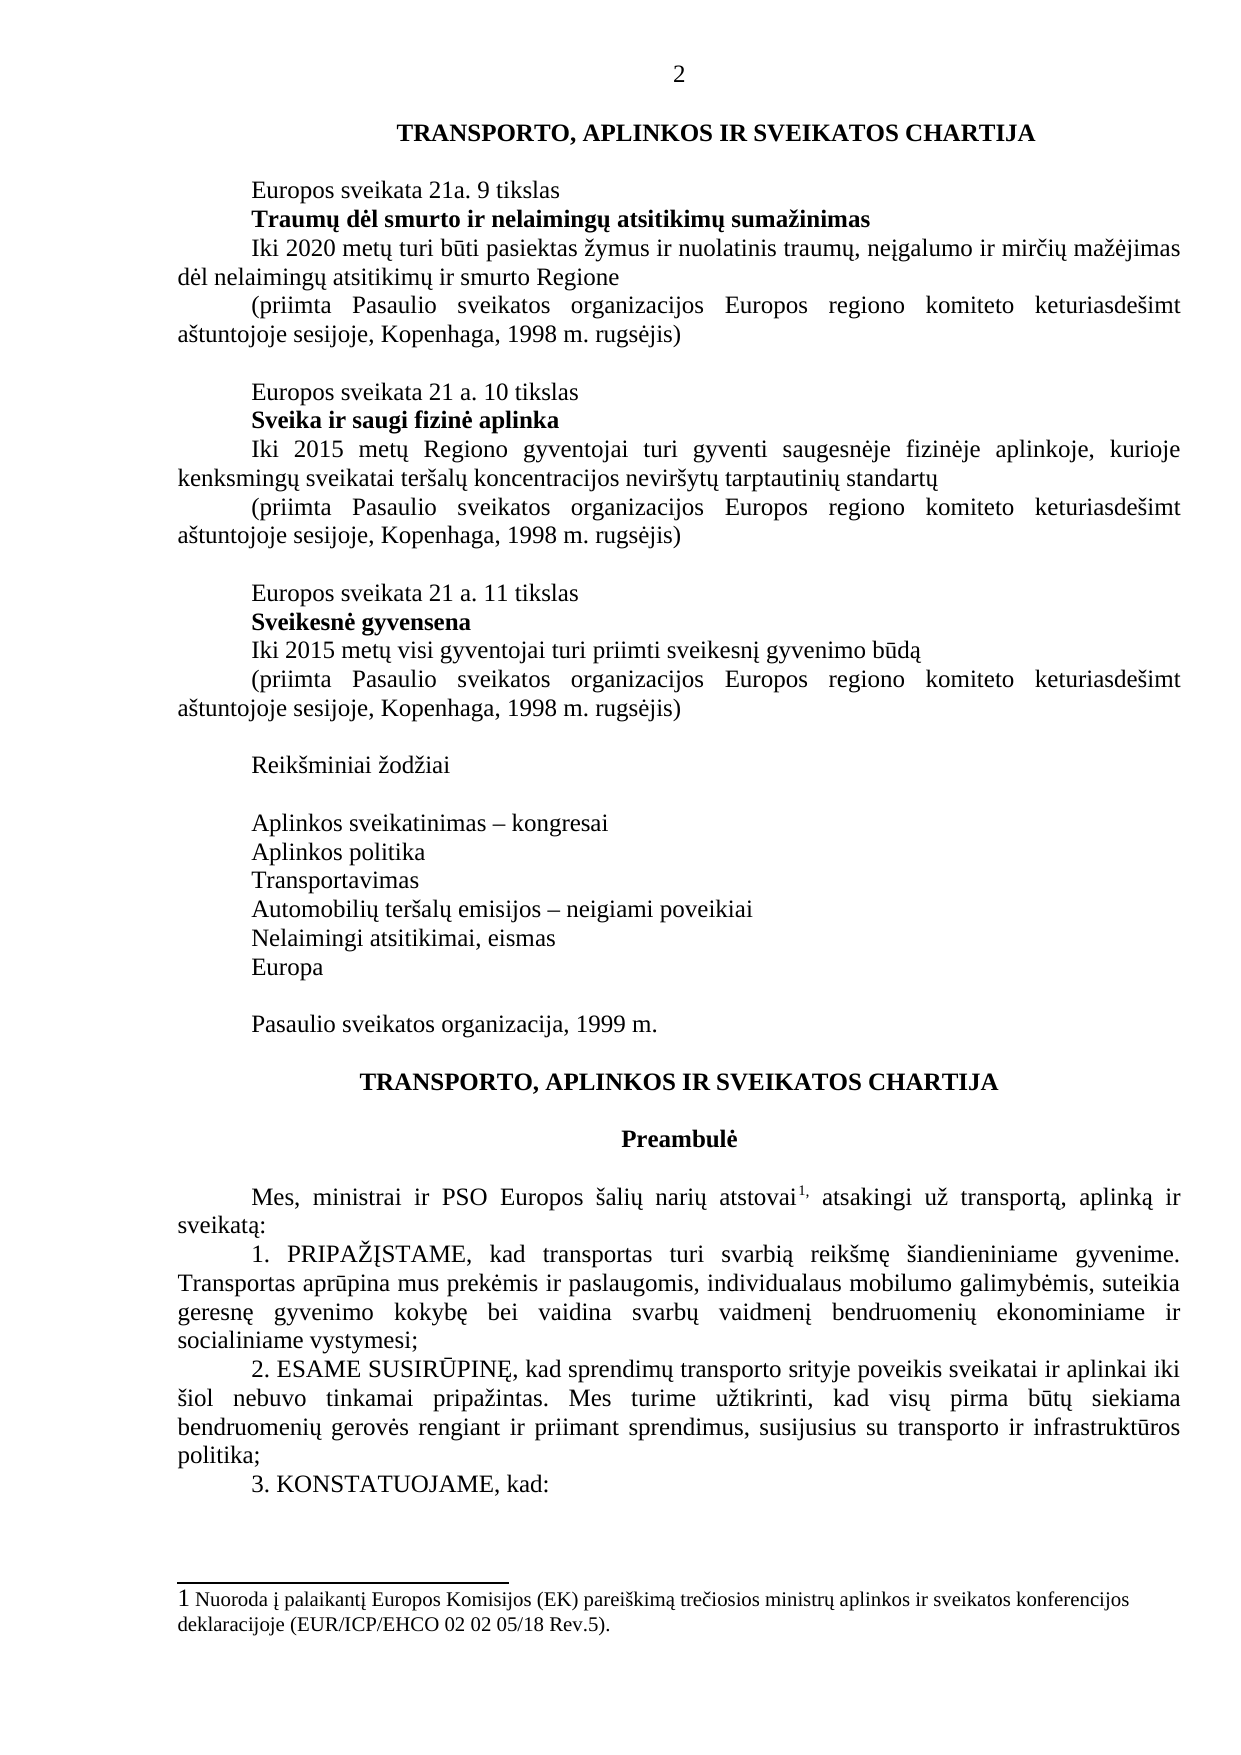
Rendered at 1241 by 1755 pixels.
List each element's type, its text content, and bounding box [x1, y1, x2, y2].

text Sveikesnė gyvensena [177, 607, 1181, 636]
text 1. PRIPAŽĮSTAME, kad transportas turi svarbią reikšmę šiandieniniame gyvenime. Transportas aprūpina mus prekėmis ir paslaugomis, individualaus mobilumo galimybėmis, suteikia geresnę gyvenimo kokybę bei vaidina svarbų vaidmenį bendruomenių ekonominiame ir socialiniame vystymesi; [177, 1239, 1181, 1354]
text Iki 2020 metų turi būti pasiektas žymus ir nuolatinis traumų, neįgalumo ir mirčių mažėjimas dėl nelaimingų atsitikimų ir smurto Regione [177, 233, 1181, 291]
text 2. ESAME SUSIRŪPINĘ, kad sprendimų transporto srityje poveikis sveikatai ir aplinkai iki šiol nebuvo tinkamai pripažintas. Mes turime užtikrinti, kad visų pirma būtų siekiama bendruomenių gerovės rengiant ir priimant sprendimus, susijusius su transporto ir infrastruktūros politika; [177, 1354, 1181, 1469]
text (priimta Pasaulio sveikatos organizacijos Europos regiono komiteto keturiasdešimt aštuntojoje sesijoje, Kopenhaga, 1998 m. rugsėjis) [177, 664, 1181, 722]
text Aplinkos sveikatinimas – kongresai [177, 808, 1181, 837]
text Pasaulio sveikatos organizacija, 1999 m. [177, 1009, 1181, 1038]
text Sveika ir saugi fizinė aplinka [177, 406, 1181, 434]
text Aplinkos politika [177, 837, 1181, 866]
text Nelaimingi atsitikimai, eismas [177, 923, 1181, 952]
text Europos sveikata 21 a. 10 tikslas [177, 377, 1181, 406]
text Europa [177, 952, 1181, 981]
text 3. KONSTATUOJAME, kad: [177, 1469, 1181, 1498]
text Europos sveikata 21 a. 11 tikslas [177, 578, 1181, 607]
text Europos sveikata 21a. 9 tikslas [177, 176, 1181, 204]
text Mes, ministrai ir PSO Europos šalių narių atstovai, atsakingi už transportą, aplinką ir sveikatą: [177, 1182, 1181, 1239]
text Traumų dėl smurto ir nelaimingų atsitikimų sumažinimas [177, 204, 1181, 233]
text Nuoroda į palaikantį Europos Komisijos (EK) pareiškimą trečiosios ministrų aplinkos ir sveikatos konferencijos deklaracijoje (EUR/ICP/EHCO 02 02 05/18 Rev.5). [177, 1583, 1181, 1636]
text Iki 2015 metų Regiono gyventojai turi gyventi saugesnėje fizinėje aplinkoje, kurioje kenksmingų sveikatai teršalų koncentracijos neviršytų tarptautinių standartų [177, 434, 1181, 492]
text Preambulė [177, 1124, 1181, 1153]
text Transporto, aplinkos ir sveikatos chartija [177, 1067, 1181, 1096]
text Reikšminiai žodžiai [177, 751, 1181, 779]
text (priimta Pasaulio sveikatos organizacijos Europos regiono komiteto keturiasdešimt aštuntojoje sesijoje, Kopenhaga, 1998 m. rugsėjis) [177, 492, 1181, 549]
text Iki 2015 metų visi gyventojai turi priimti sveikesnį gyvenimo būdą [177, 636, 1181, 664]
text (priimta Pasaulio sveikatos organizacijos Europos regiono komiteto keturiasdešimt aštuntojoje sesijoje, Kopenhaga, 1998 m. rugsėjis) [177, 291, 1181, 348]
text Transportavimas [177, 866, 1181, 894]
text TRANSPORTO, APLINKOS IR SVEIKATOS CHARTIJA [177, 118, 1181, 147]
text Automobilių teršalų emisijos – neigiami poveikiai [177, 894, 1181, 923]
